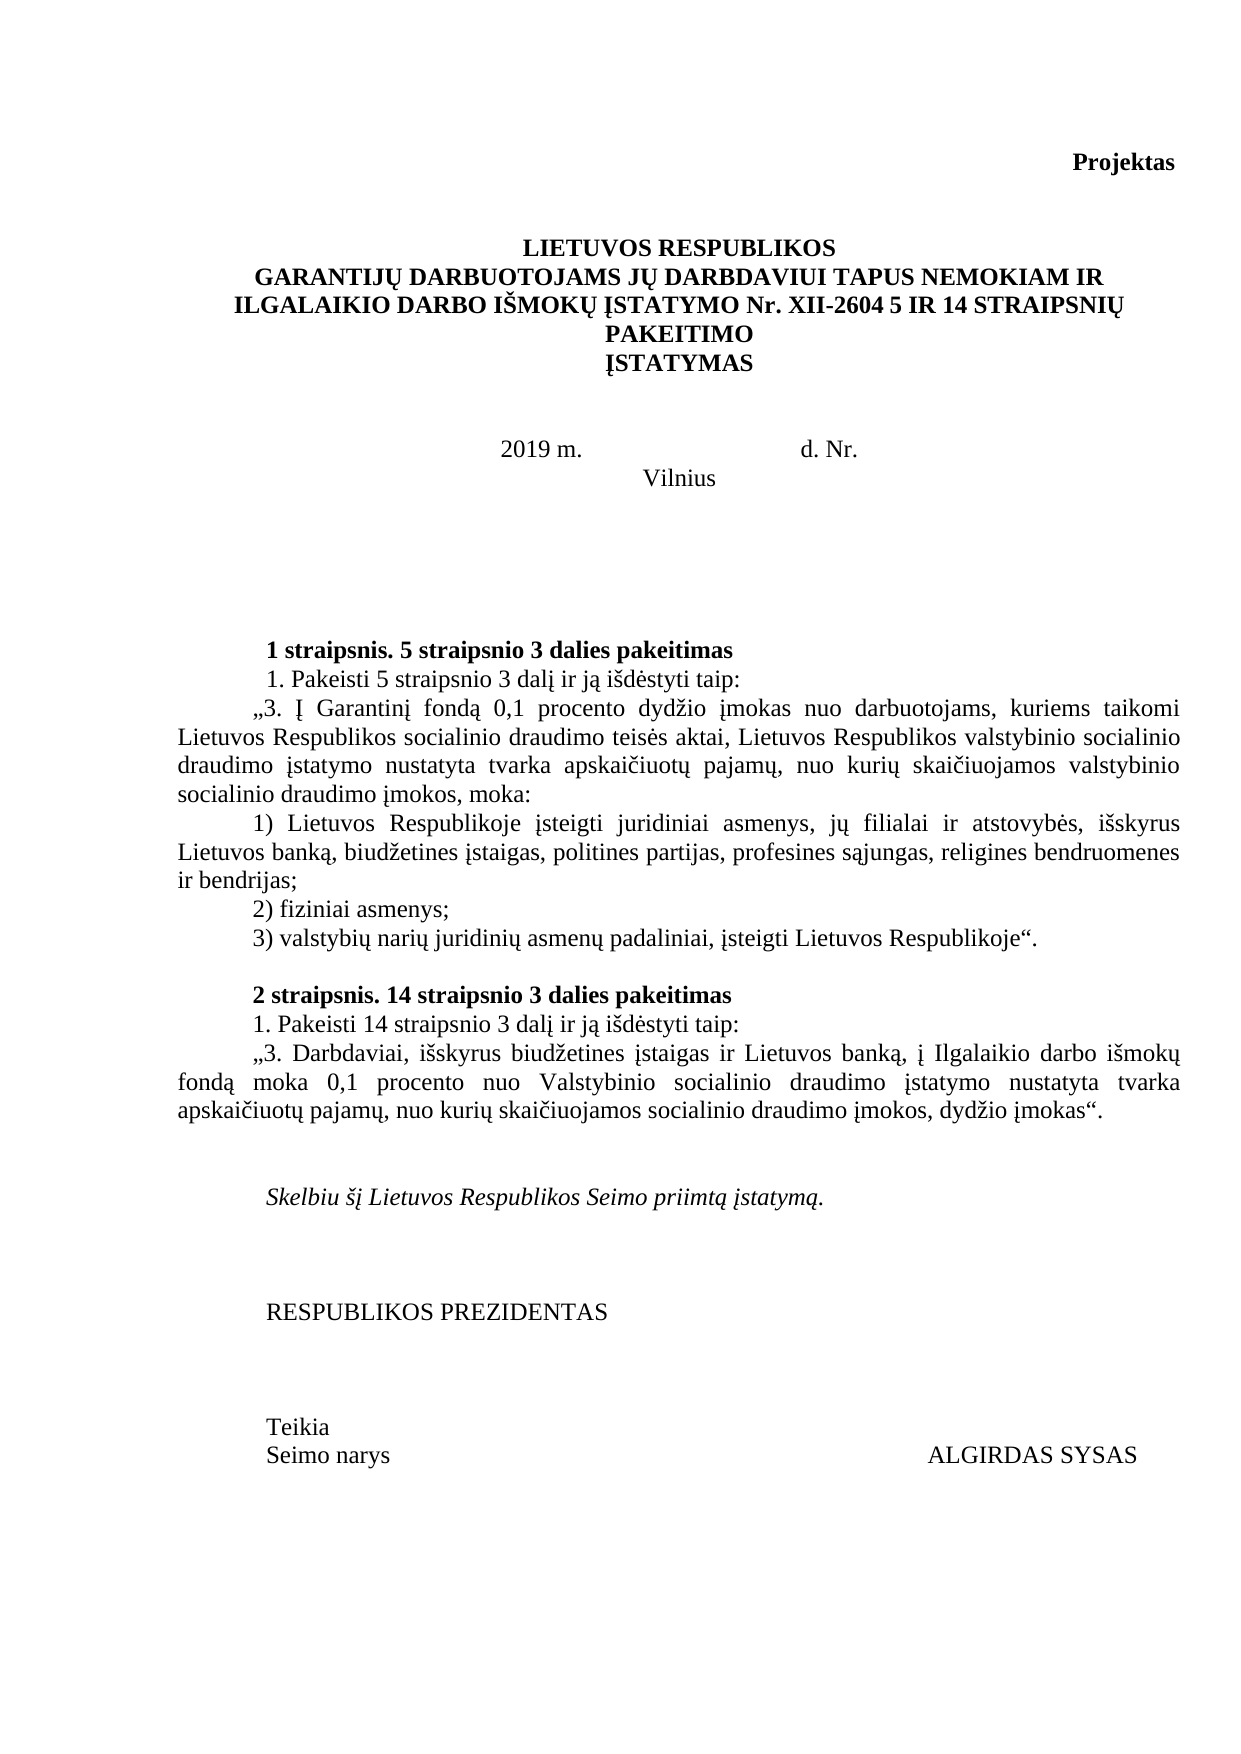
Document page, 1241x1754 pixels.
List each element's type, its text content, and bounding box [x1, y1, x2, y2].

text 1. Pakeisti 5 straipsnio 3 dalį ir ją išdėstyti taip: [177, 664, 1181, 693]
text 1. Pakeisti 14 straipsnio 3 dalį ir ją išdėstyti taip: [177, 1009, 1181, 1038]
text GARANTIJŲ DARBUOTOJAMS JŲ DARBDAVIUI TAPUS NEMOKIAM IR ILGALAIKIO DARBO IŠMOKŲ ĮSTATYMO Nr. XII-2604 5 IR 14 STRAIPSNIŲ PAKEITIMO [177, 262, 1181, 348]
text Seimo narys ALGIRDAS SYSAS [177, 1441, 1181, 1469]
text Projektas [930, 147, 1181, 176]
text ĮSTATYMAS [177, 348, 1181, 377]
text 2 straipsnis. 14 straipsnio 3 dalies pakeitimas [177, 981, 1181, 1009]
text Teikia [177, 1412, 1181, 1441]
text RESPUBLIKOS PREZIDENTAS [177, 1297, 1181, 1326]
text 2019 m. d. Nr. [177, 434, 1181, 463]
text Vilnius [177, 463, 1181, 492]
text „3. Darbdaviai, išskyrus biudžetines įstaigas ir Lietuvos banką, į Ilgalaikio darbo išmokų fondą moka 0,1 procento nuo Valstybinio socialinio draudimo įstatymo nustatyta tvarka apskaičiuotų pajamų, nuo kurių skaičiuojamos socialinio draudimo įmokos, dydžio įmokas“. [177, 1038, 1181, 1124]
text 2) fiziniai asmenys; [177, 894, 1181, 923]
text LIETUVOS RESPUBLIKOS [177, 233, 1181, 262]
text Skelbiu šį Lietuvos Respublikos Seimo priimtą įstatymą. [177, 1182, 1181, 1211]
text 3) valstybių narių juridinių asmenų padaliniai, įsteigti Lietuvos Respublikoje“. [177, 923, 1181, 952]
text 1 straipsnis. 5 straipsnio 3 dalies pakeitimas [177, 636, 1181, 664]
text „3. Į Garantinį fondą 0,1 procento dydžio įmokas nuo darbuotojams, kuriems taikomi Lietuvos Respublikos socialinio draudimo teisės aktai, Lietuvos Respublikos valstybinio socialinio draudimo įstatymo nustatyta tvarka apskaičiuotų pajamų, nuo kurių skaičiuojamos valstybinio socialinio draudimo įmokos, moka: [177, 693, 1181, 808]
text 1) Lietuvos Respublikoje įsteigti juridiniai asmenys, jų filialai ir atstovybės, išskyrus Lietuvos banką, biudžetines įstaigas, politines partijas, profesines sąjungas, religines bendruomenes ir bendrijas; [177, 808, 1181, 894]
